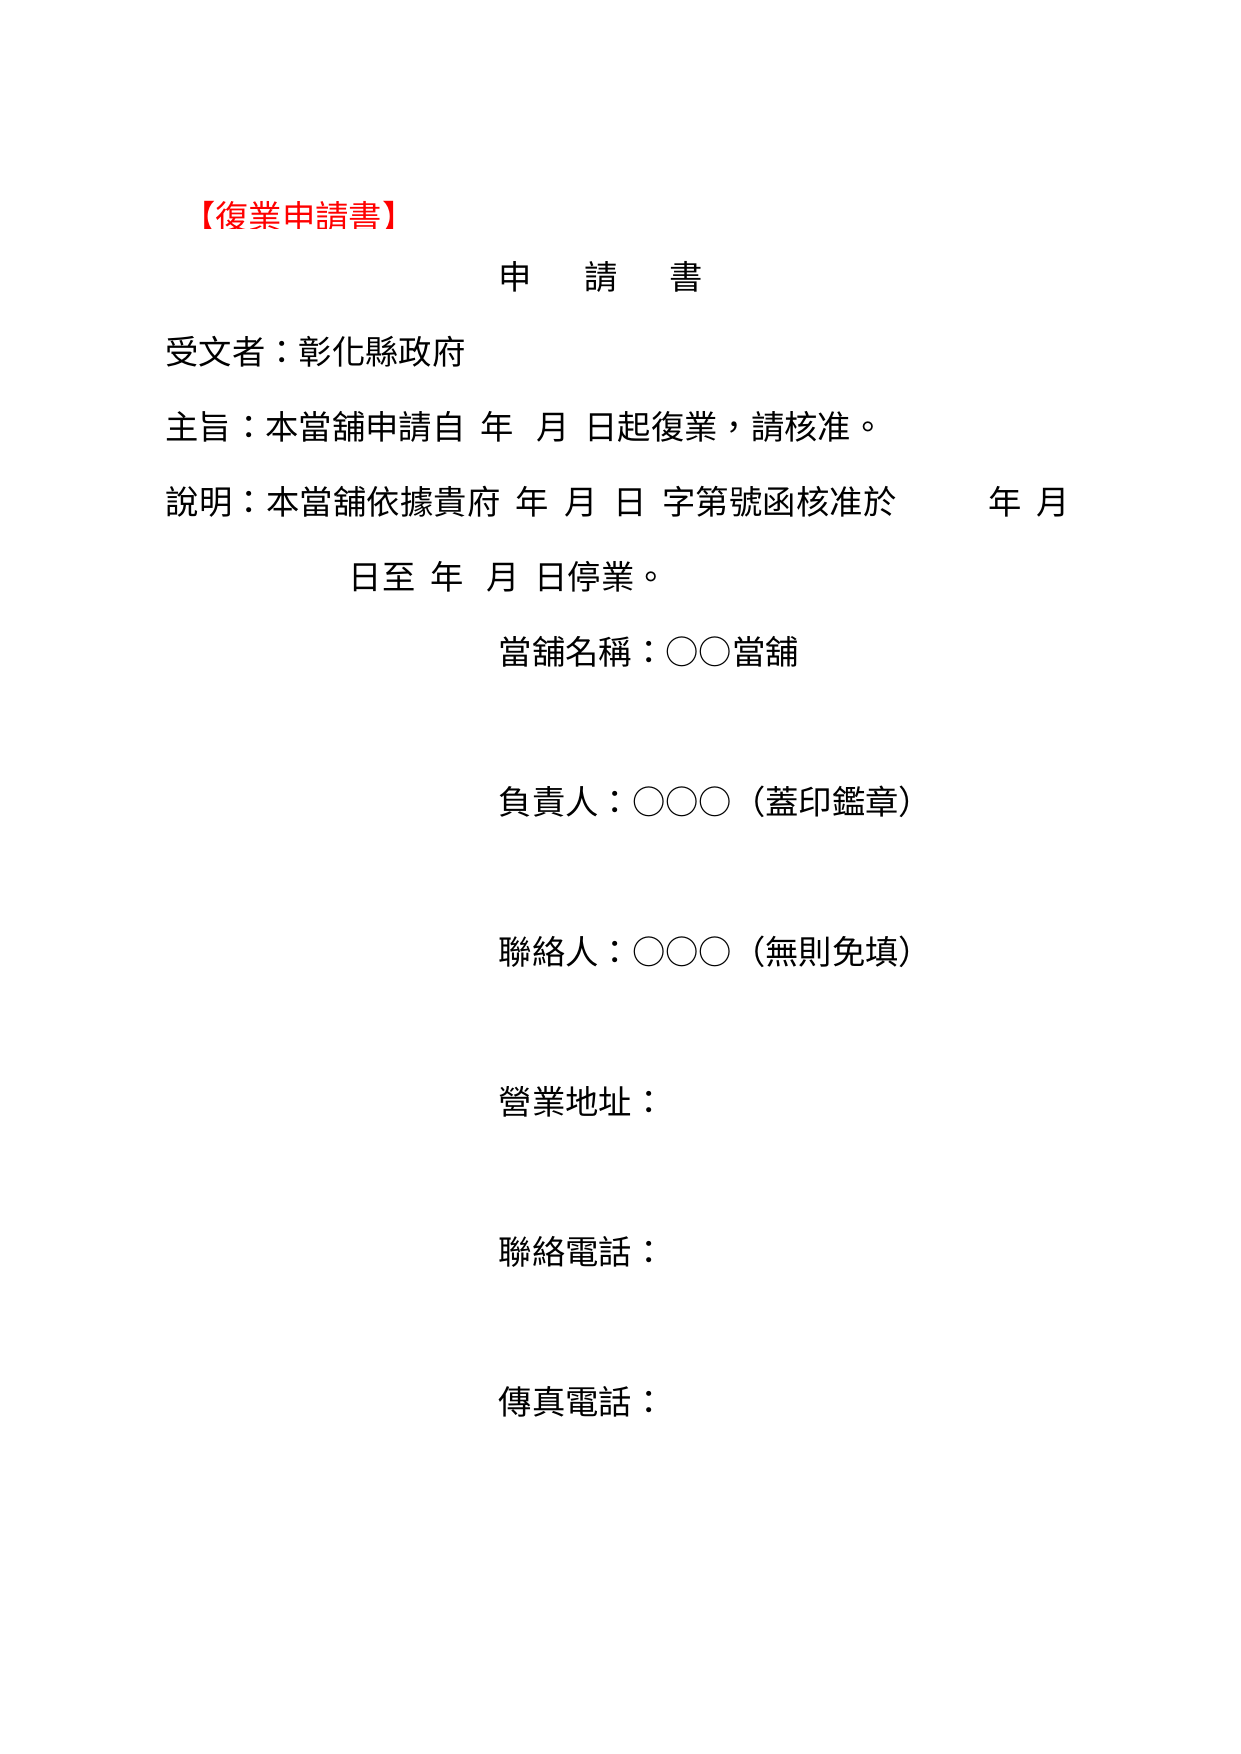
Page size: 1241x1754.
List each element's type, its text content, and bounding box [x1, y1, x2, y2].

text 聯絡電話： [165, 1213, 1075, 1288]
text 傳真電話： [165, 1363, 1075, 1438]
text 申 請 書 [165, 238, 1075, 313]
text 負責人：○○○（蓋印鑑章） [165, 763, 1075, 838]
text 當舖名稱：○○當舖 [165, 613, 1075, 688]
text 受文者：彰化縣政府 [165, 313, 1075, 388]
text 【復業申請書】 [182, 191, 416, 229]
text 說明：本當舖依據貴府 年 月 日 字第號函核准於 年 月 日至 年 月 日停業。 [165, 463, 1075, 613]
text 營業地址： [165, 1063, 1075, 1138]
text 主旨：本當舖申請自 年 月 日起復業，請核准。 [165, 388, 1075, 463]
text 聯絡人：○○○（無則免填） [165, 913, 1075, 988]
